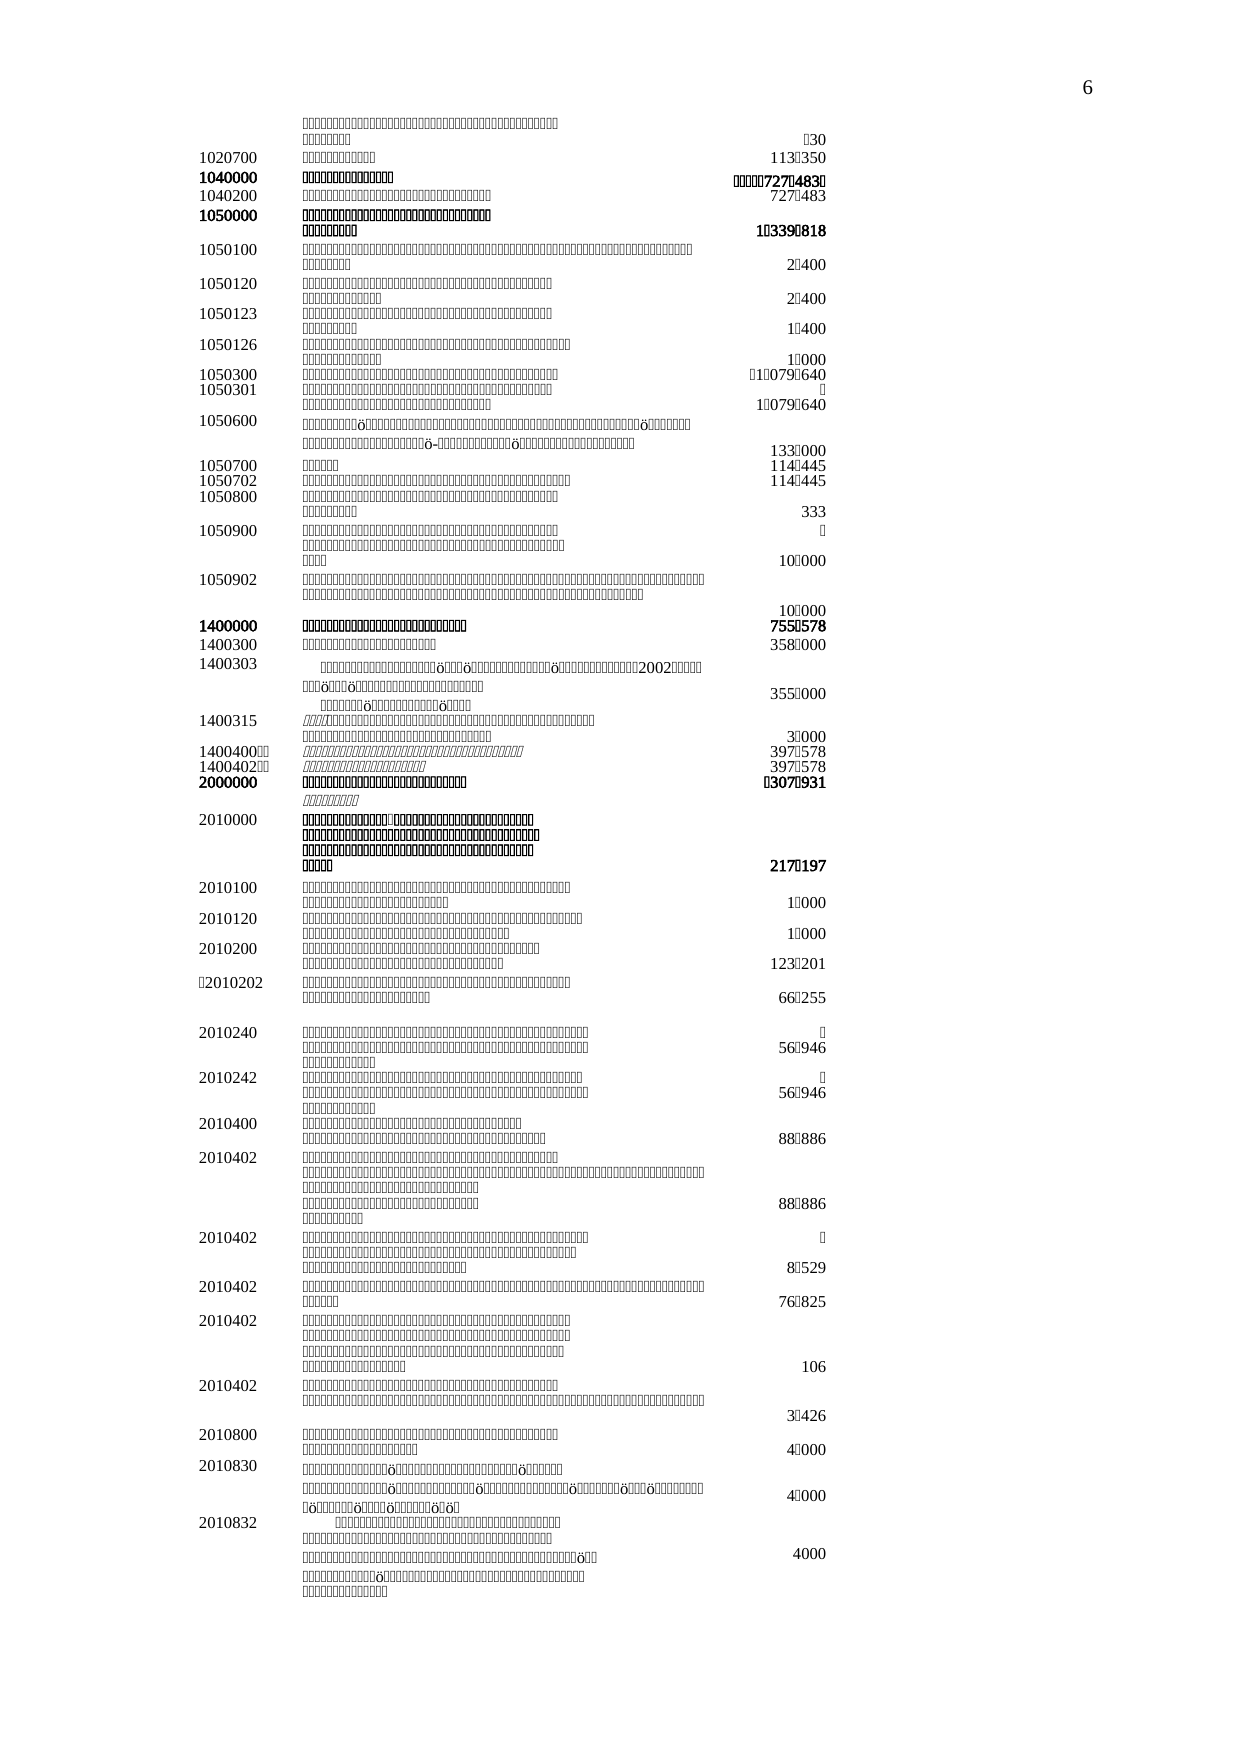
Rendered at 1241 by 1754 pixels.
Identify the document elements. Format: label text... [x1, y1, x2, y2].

table_cell    [291, 525, 719, 574]
table_cell [837, 1072, 1001, 1118]
table_cell [837, 243, 1001, 277]
table_cell  [188, 746, 291, 761]
table_cell  [291, 1281, 719, 1315]
table_cell  [291, 243, 704, 277]
table_cell [188, 795, 291, 814]
table_cell [837, 658, 1001, 715]
table_cell   [291, 943, 719, 977]
table_cell  [188, 1152, 291, 1213]
table_cell  [704, 190, 837, 209]
table_cell [837, 1118, 1001, 1152]
table_cell  [188, 525, 291, 574]
table_cell [837, 913, 1001, 943]
table_cell  [291, 746, 719, 761]
table_cell   [291, 118, 704, 152]
table_cell   [719, 1027, 837, 1072]
table_cell  [188, 490, 291, 524]
table_cell     [291, 814, 719, 882]
table_cell  [188, 152, 291, 171]
table_cell  [188, 776, 291, 795]
table_cell [837, 1232, 1001, 1281]
table_cell  [719, 814, 837, 882]
table_cell [837, 1380, 1001, 1429]
table_cell  [188, 761, 291, 776]
table_cell [837, 977, 1001, 1027]
table_cell  [704, 460, 837, 475]
table_cell [719, 795, 837, 814]
table_cell  [291, 620, 704, 638]
table_cell [837, 620, 1001, 638]
table_cell  [188, 209, 291, 243]
table_cell   [291, 882, 719, 913]
table_cell   [291, 1429, 719, 1459]
table_cell  [719, 1152, 837, 1213]
table_cell  [704, 338, 837, 369]
table_cell [837, 369, 1001, 384]
table_cell    [291, 1072, 719, 1118]
table_cell  [704, 152, 837, 171]
table_cell [837, 1315, 1001, 1380]
table_cell     [291, 1315, 719, 1380]
table_cell [837, 639, 1001, 657]
table_cell [837, 475, 1001, 490]
table_cell  [719, 574, 837, 619]
table_cell [837, 1460, 1001, 1517]
table_cell  [188, 190, 291, 209]
table_cell  [719, 1460, 837, 1517]
table_cell [837, 1027, 1001, 1072]
table_cell [837, 761, 1001, 776]
table_cell  [188, 171, 291, 190]
table_cell [837, 814, 1001, 882]
table_cell [837, 190, 1001, 209]
table_cell   [291, 308, 704, 338]
table_cell  [719, 1380, 837, 1429]
table_cell [188, 1213, 291, 1232]
table_cell   [291, 338, 704, 369]
table_cell  [704, 308, 837, 338]
table_cell    [291, 1027, 719, 1072]
table_cell  [719, 1281, 837, 1315]
table_cell  [719, 715, 837, 746]
table_cell  [188, 1380, 291, 1429]
table_cell [837, 746, 1001, 761]
table_cell    [291, 1152, 719, 1213]
table_cell  [704, 278, 837, 308]
table_cell  [291, 776, 719, 795]
table_cell [837, 209, 1001, 243]
table_cell [837, 308, 1001, 338]
table_cell  [188, 1460, 291, 1517]
table_cell  [188, 943, 291, 977]
table_cell [837, 384, 1001, 414]
table_cell [837, 882, 1001, 913]
table_cell [837, 795, 1001, 814]
table_cell [837, 152, 1001, 171]
table_cell   [291, 384, 704, 414]
table_cell  [188, 977, 291, 1027]
table_cell  [188, 308, 291, 338]
table_cell  [291, 460, 704, 475]
table_cell  [719, 1429, 837, 1459]
table_cell  [188, 243, 291, 277]
table_cell [837, 171, 1001, 190]
table_cell  [291, 171, 704, 190]
table_cell  [719, 761, 837, 776]
table_cell  [188, 1517, 291, 1601]
table_cell  [188, 715, 291, 746]
table_cell [837, 490, 1001, 524]
table_cell   [704, 384, 837, 414]
table_cell  [704, 171, 837, 190]
table_cell   [719, 1232, 837, 1281]
table_cell [837, 1281, 1001, 1315]
table_cell   [291, 209, 704, 243]
table_cell  [188, 1315, 291, 1380]
table_cell   [719, 525, 837, 574]
table_cell  [719, 1315, 837, 1380]
table_cell   [291, 490, 719, 524]
table_cell  [188, 414, 291, 460]
table_cell  [704, 243, 837, 277]
table_cell [837, 414, 1001, 460]
table_cell  [719, 943, 837, 977]
table_cell  [291, 761, 719, 776]
table_cell   ö ö  [291, 1517, 719, 1601]
table_cell  [188, 384, 291, 414]
table_cell [837, 574, 1001, 619]
table_cell  [704, 118, 837, 152]
table_cell öö öööööööööö [291, 1460, 719, 1517]
table_cell [837, 525, 1001, 574]
table_cell [837, 776, 1001, 795]
table_cell  [188, 913, 291, 943]
table_cell  [188, 574, 291, 619]
table_cell [837, 943, 1001, 977]
table_cell  [188, 639, 291, 657]
table_cell  [719, 658, 837, 715]
table_cell  [291, 795, 719, 814]
table_cell  [719, 1517, 837, 1601]
table_cell  [291, 639, 719, 657]
table_cell [837, 460, 1001, 475]
table_cell  [188, 460, 291, 475]
table_cell  [704, 209, 837, 243]
table_cell  [291, 1213, 719, 1232]
table_cell  [188, 278, 291, 308]
table_cell  [719, 490, 837, 524]
table_cell  [704, 369, 837, 384]
table_cell   [719, 1072, 837, 1118]
table_cell   [291, 715, 719, 746]
table_cell  [719, 746, 837, 761]
table_cell  [188, 369, 291, 384]
table_cell   [291, 913, 719, 943]
table_cell  [719, 977, 837, 1027]
table_cell ööö-ö [291, 414, 704, 460]
table_cell  [188, 620, 291, 638]
table_cell [837, 1429, 1001, 1459]
table_cell  [188, 882, 291, 913]
table_cell  [188, 1281, 291, 1315]
table_cell  [188, 338, 291, 369]
table_cell [719, 1213, 837, 1232]
table_cell   [291, 1118, 719, 1152]
table_cell  [719, 639, 837, 657]
table_cell [837, 278, 1001, 308]
table_cell [837, 338, 1001, 369]
table_cell  [291, 369, 704, 384]
table_cell  [188, 1232, 291, 1281]
table_cell [837, 118, 1001, 152]
table_cell  [719, 913, 837, 943]
table_cell [837, 1517, 1001, 1601]
table_cell   [291, 278, 704, 308]
table_cell  [719, 776, 837, 795]
table_cell  [291, 475, 704, 490]
table_cell  [188, 1118, 291, 1152]
table_cell [837, 1152, 1001, 1213]
table_cell [837, 1213, 1001, 1232]
table_cell  [704, 475, 837, 490]
table_cell  [188, 475, 291, 490]
table_cell  [719, 882, 837, 913]
table_cell  [188, 1429, 291, 1459]
table_cell  [188, 658, 291, 715]
table_cell  [188, 1072, 291, 1118]
table_cell  [704, 620, 837, 638]
table_cell  [188, 1027, 291, 1072]
table_cell  [291, 190, 704, 209]
table_cell [188, 118, 291, 152]
table_cell  [291, 574, 719, 619]
table_cell  [704, 414, 837, 460]
table_cell  [719, 1118, 837, 1152]
table_cell [837, 715, 1001, 746]
table_cell  [291, 152, 704, 171]
table_cell   [291, 1380, 719, 1429]
table_cell   [291, 977, 719, 1027]
table_cell ööööö öö [291, 658, 719, 715]
table_cell    [291, 1232, 719, 1281]
table_cell  [188, 814, 291, 882]
